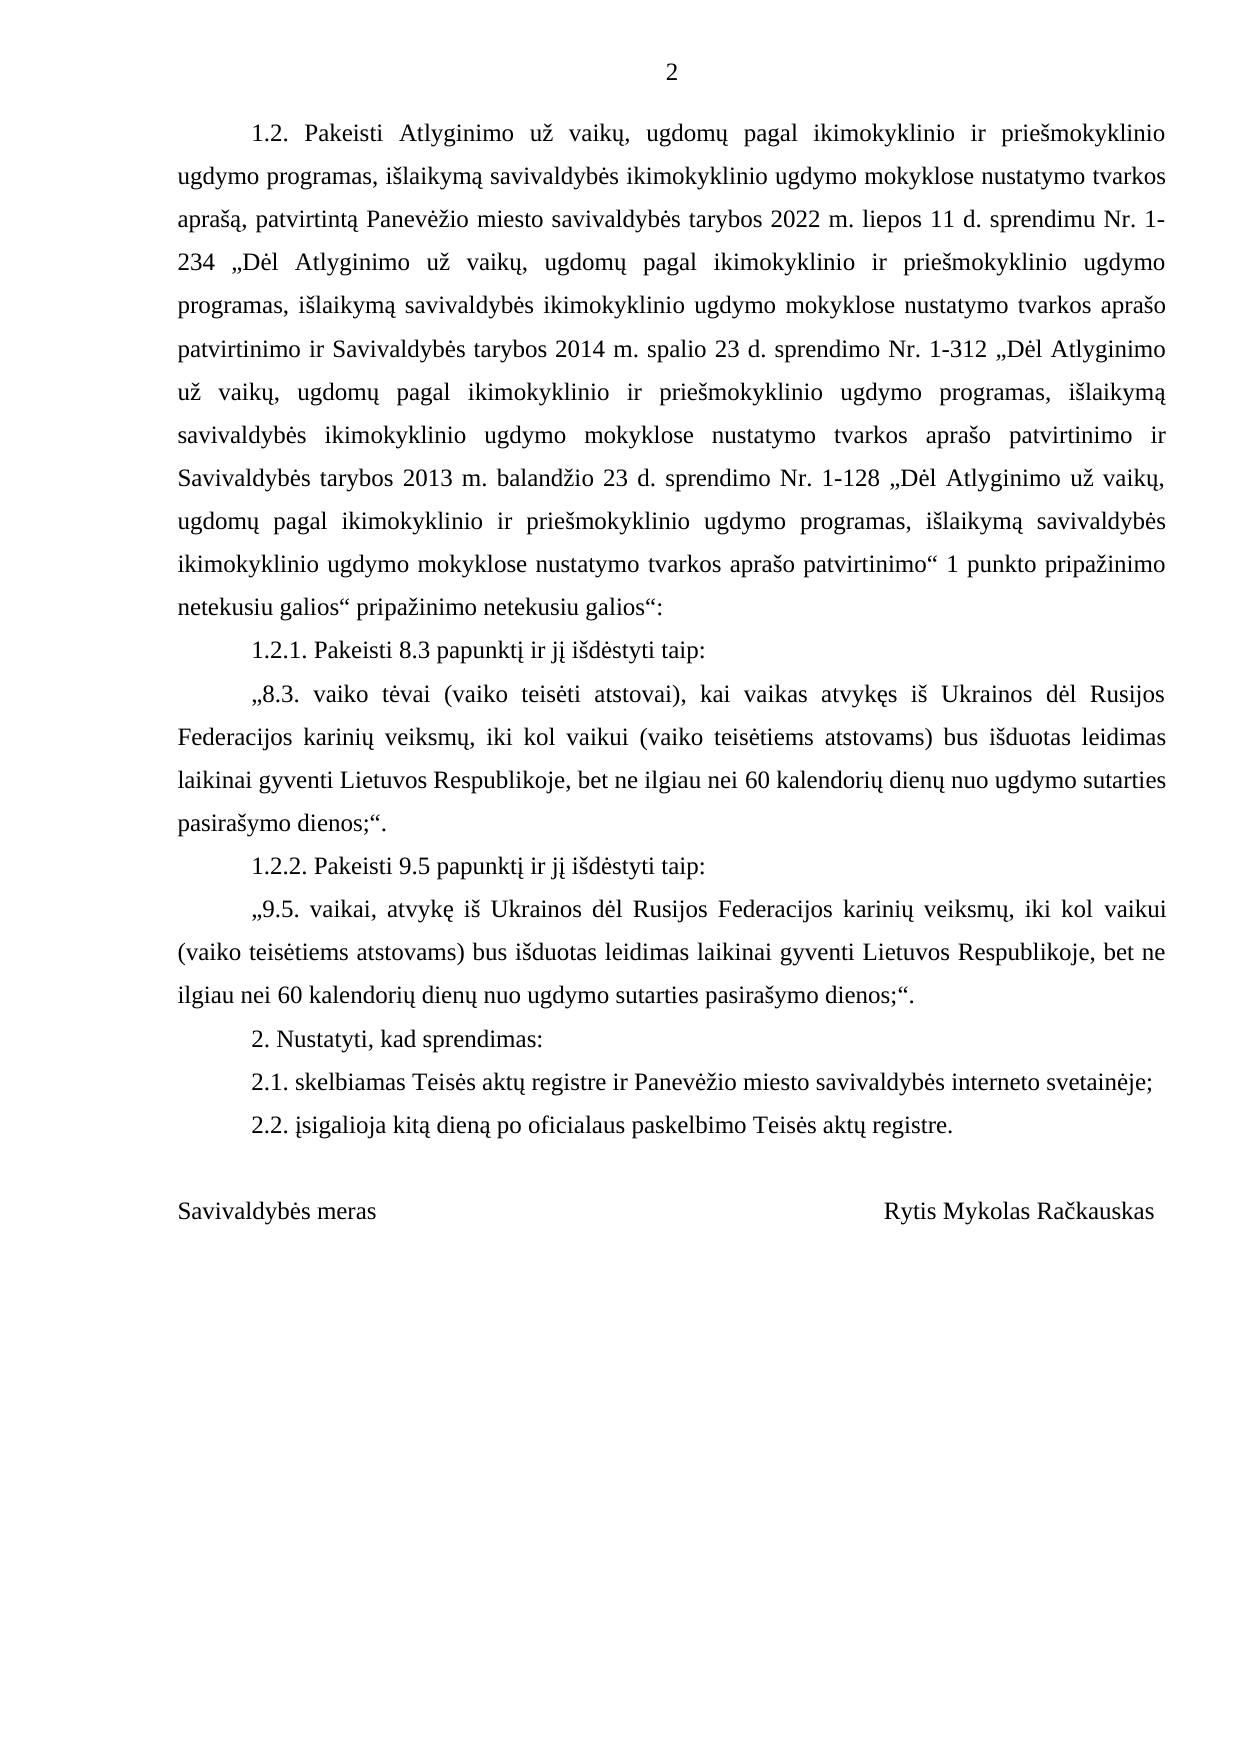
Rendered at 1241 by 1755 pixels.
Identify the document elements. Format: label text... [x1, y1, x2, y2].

text „9.5. vaikai, atvykę iš Ukrainos dėl Rusijos Federacijos karinių veiksmų, iki kol vaikui (vaiko teisėtiems atstovams) bus išduotas leidimas laikinai gyventi Lietuvos Respublikoje, bet ne ilgiau nei 60 kalendorių dienų nuo ugdymo sutarties pasirašymo dienos;“. [177, 894, 1167, 1009]
text 2. Nustatyti, kad sprendimas: [177, 1024, 1167, 1052]
text 1.2.1. Pakeisti 8.3 papunktį ir jį išdėstyti taip: [177, 636, 1167, 664]
text 2.1. skelbiamas Teisės aktų registre ir Panevėžio miesto savivaldybės interneto svetainėje; [177, 1067, 1167, 1096]
text 1.2. Pakeisti Atlyginimo už vaikų, ugdomų pagal ikimokyklinio ir priešmokyklinio ugdymo programas, išlaikymą savivaldybės ikimokyklinio ugdymo mokyklose nustatymo tvarkos aprašą, patvirtintą Panevėžio miesto savivaldybės tarybos 2022 m. liepos 11 d. sprendimu Nr. 1-234 „Dėl Atlyginimo už vaikų, ugdomų pagal ikimokyklinio ir priešmokyklinio ugdymo programas, išlaikymą savivaldybės ikimokyklinio ugdymo mokyklose nustatymo tvarkos aprašo patvirtinimo ir Savivaldybės tarybos 2014 m. spalio 23 d. sprendimo Nr. 1-312 „Dėl Atlyginimo už vaikų, ugdomų pagal ikimokyklinio ir priešmokyklinio ugdymo programas, išlaikymą savivaldybės ikimokyklinio ugdymo mokyklose nustatymo tvarkos aprašo patvirtinimo ir Savivaldybės tarybos 2013 m. balandžio 23 d. sprendimo Nr. 1-128 „Dėl Atlyginimo už vaikų, ugdomų pagal ikimokyklinio ir priešmokyklinio ugdymo programas, išlaikymą savivaldybės ikimokyklinio ugdymo mokyklose nustatymo tvarkos aprašo patvirtinimo“ 1 punkto pripažinimo netekusiu galios“ pripažinimo netekusiu galios“: [177, 118, 1167, 621]
text Savivaldybės meras Rytis Mykolas Račkauskas [177, 1196, 1167, 1225]
text 1.2.2. Pakeisti 9.5 papunktį ir jį išdėstyti taip: [177, 851, 1167, 880]
text 2.2. įsigalioja kitą dieną po oficialaus paskelbimo Teisės aktų registre. [177, 1110, 1167, 1139]
text „8.3. vaiko tėvai (vaiko teisėti atstovai), kai vaikas atvykęs iš Ukrainos dėl Rusijos Federacijos karinių veiksmų, iki kol vaikui (vaiko teisėtiems atstovams) bus išduotas leidimas laikinai gyventi Lietuvos Respublikoje, bet ne ilgiau nei 60 kalendorių dienų nuo ugdymo sutarties pasirašymo dienos;“. [177, 679, 1167, 837]
